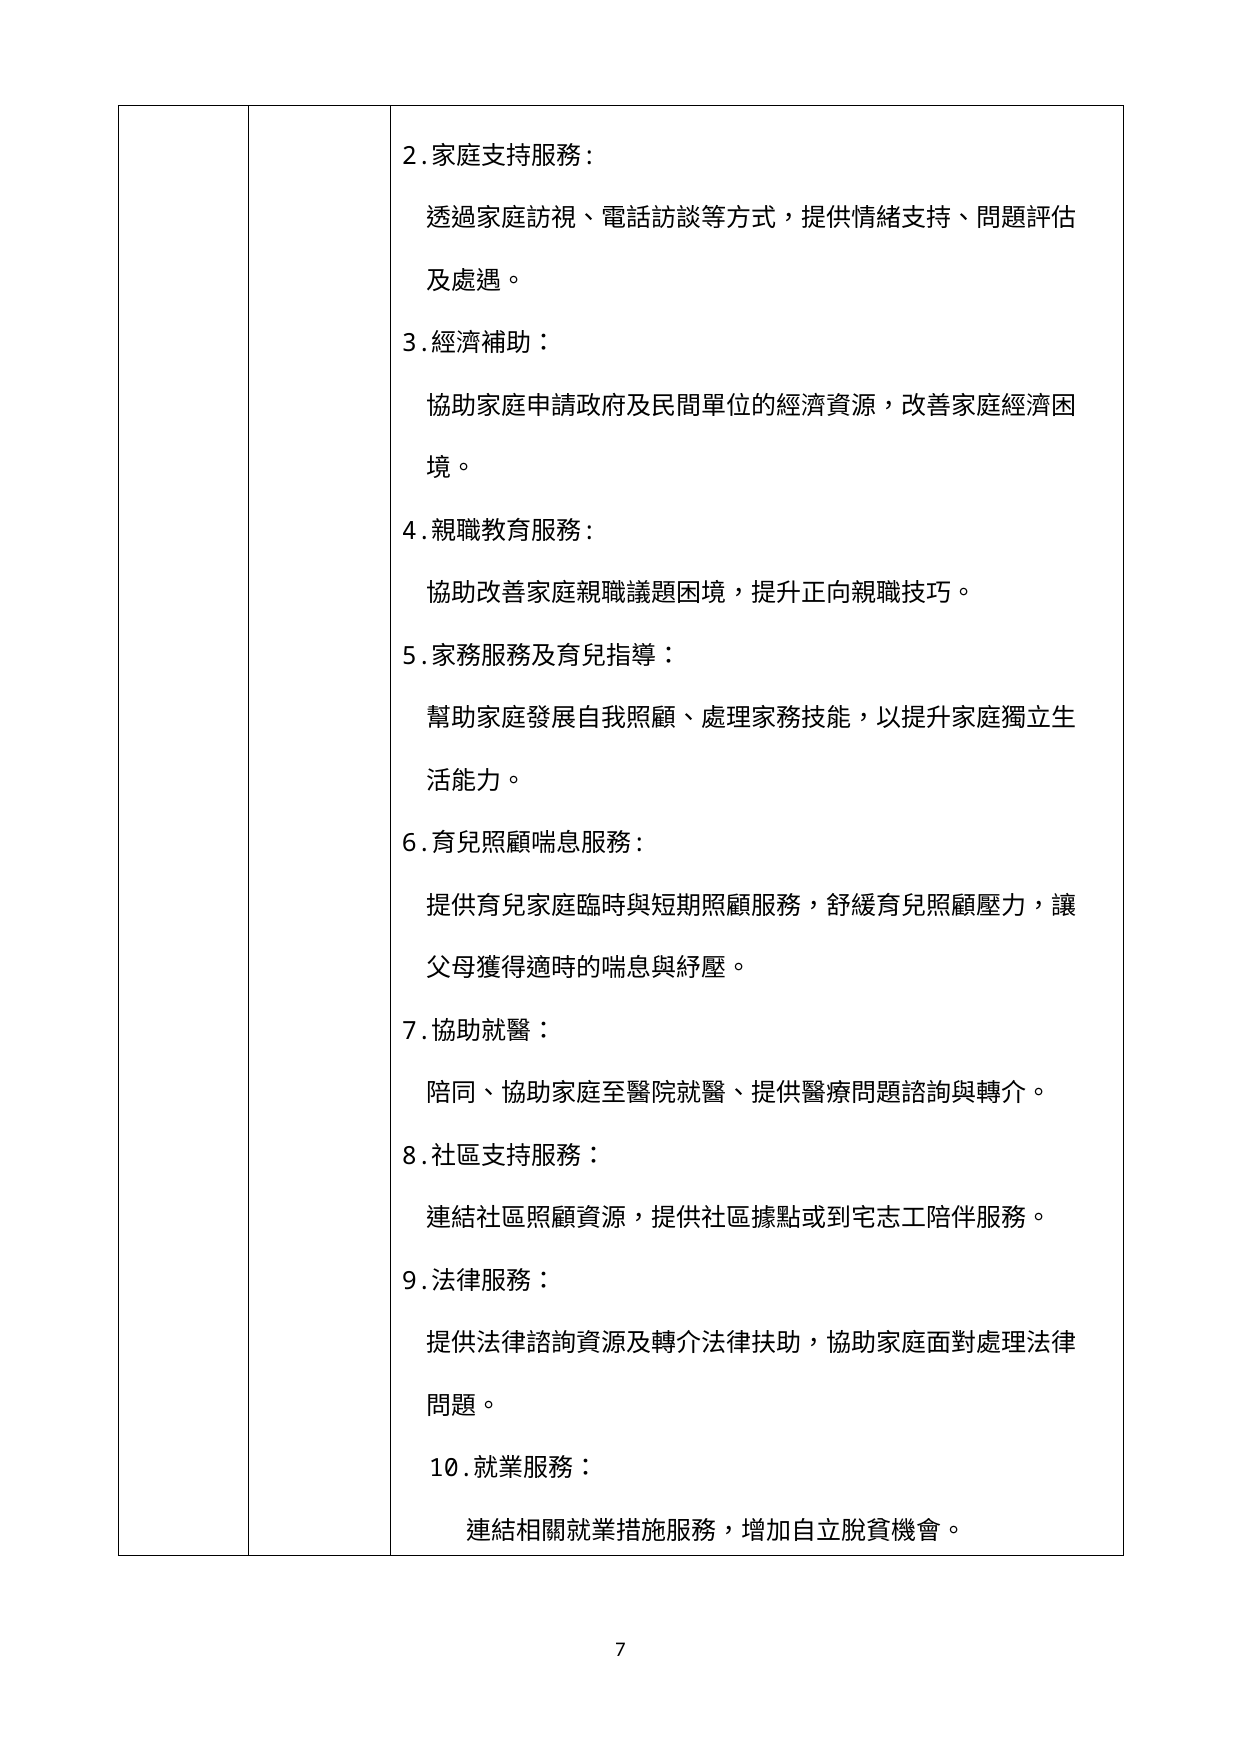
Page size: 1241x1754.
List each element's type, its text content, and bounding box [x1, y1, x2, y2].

table_cell [119, 106, 248, 1555]
table_cell 2.家庭支持服務: 透過家庭訪視、電話訪談等方式，提供情緒支持、問題評估 及處遇。 3.經濟補助： 協助家庭申請政府及民間單位的經濟資源，改善家庭經濟困 境。 4.親職教育服務: 協助改善家庭親職議題困境，提升正向親職技巧。 5.家務服務及育兒指導： 幫助家庭發展自我照顧、處理家務技能，以提升家庭獨立生 活能力。 6.育兒照顧喘息服務: 提供育兒家庭臨時與短期照顧服務，舒緩育兒照顧壓力，讓 父母獲得適時的喘息與紓壓。 7.協助就醫： 陪同、協助家庭至醫院就醫、提供醫療問題諮詢與轉介。 8.社區支持服務： 連結社區照顧資源，提供社區據點或到宅志工陪伴服務。 9.法律服務： 提供法律諮詢資源及轉介法律扶助，協助家庭面對處理法律 問題。 10.就業服務： 連結相關就業措施服務，增加自立脫貧機會。 [391, 106, 1123, 1555]
table_cell [249, 106, 390, 1555]
